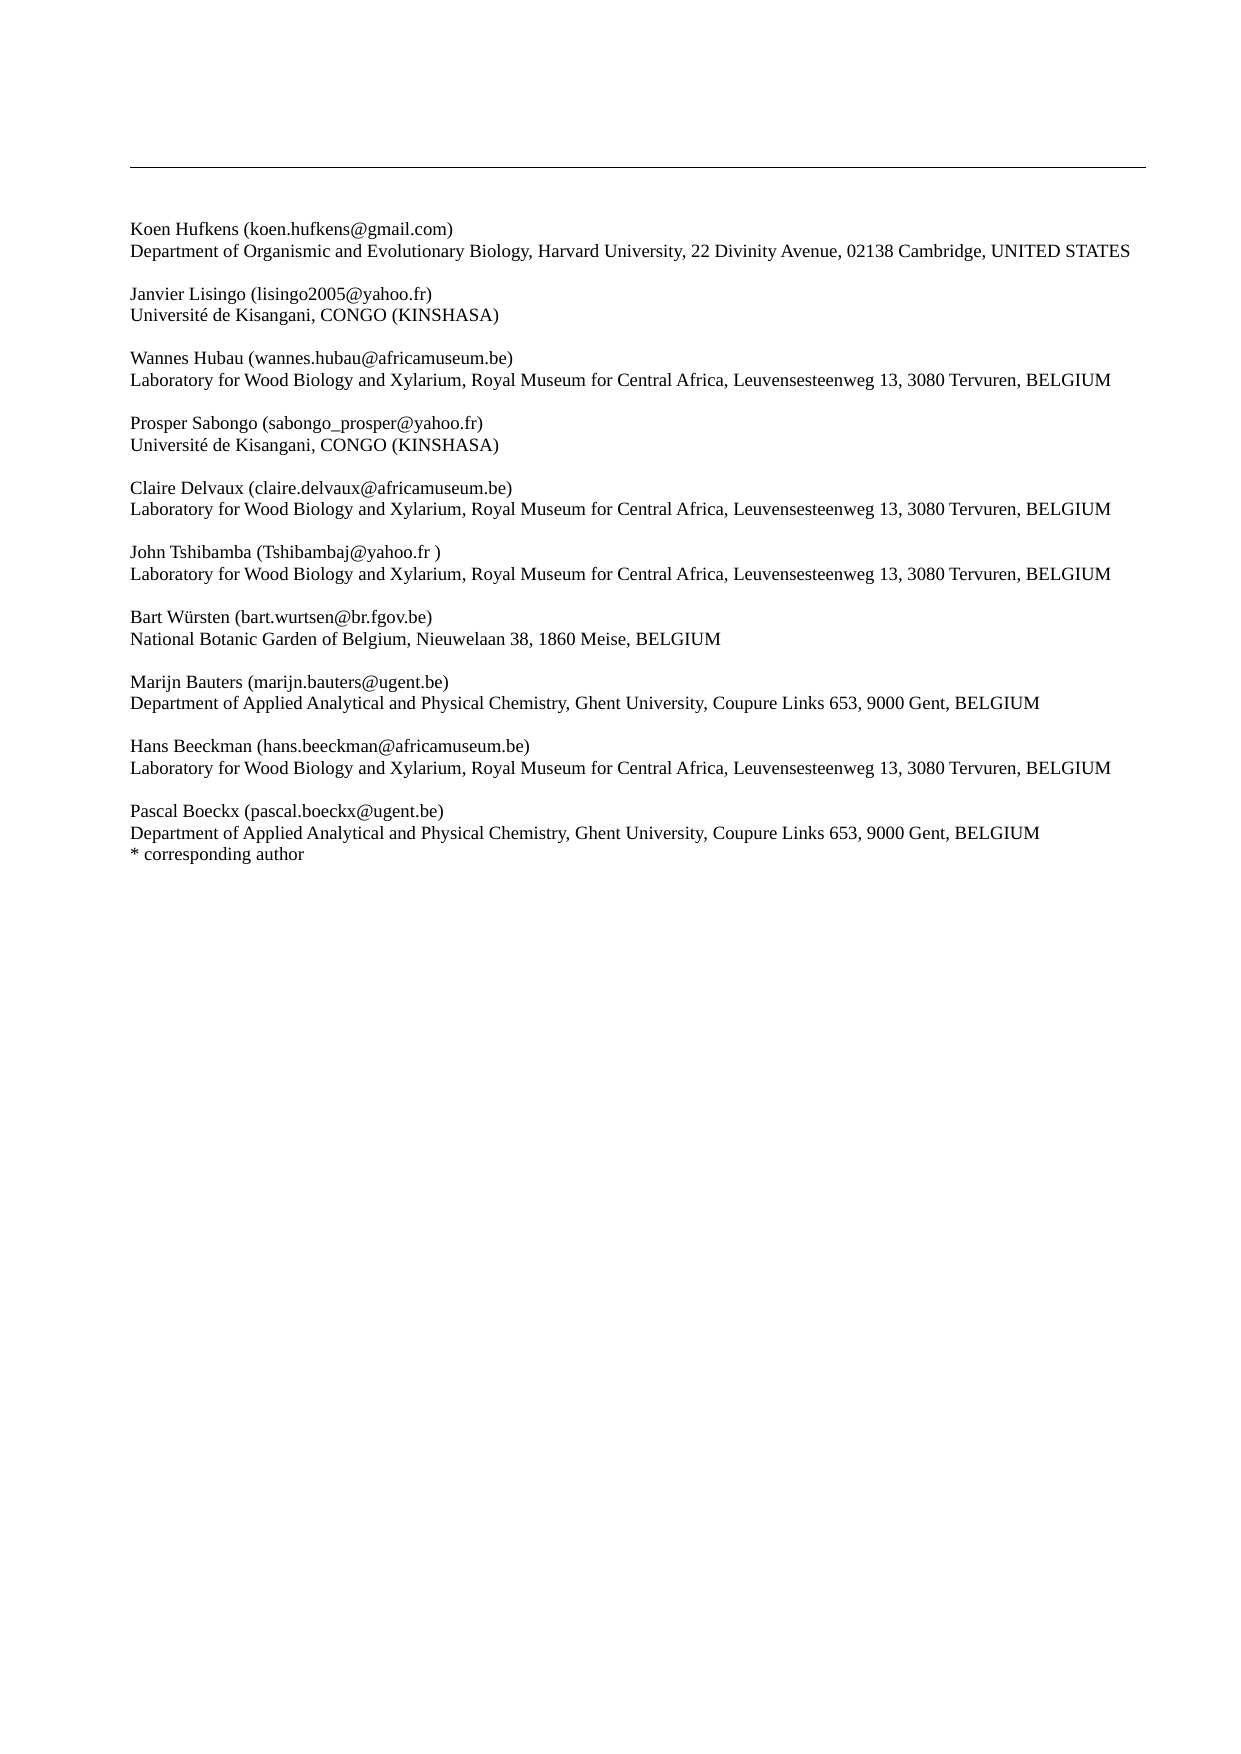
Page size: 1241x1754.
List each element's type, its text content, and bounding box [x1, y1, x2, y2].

text Koen Hufkens (koen.hufkens@gmail.com) Department of Organismic and Evolutionary Biology, Harvard University, 22 Divinity Avenue, 02138 Cambridge, UNITED STATES Janvier Lisingo (lisingo2005@yahoo.fr) Université de Kisangani, CONGO (KINSHASA) Wannes Hubau (wannes.hubau@africamuseum.be) Laboratory for Wood Biology and Xylarium, Royal Museum for Central Africa, Leuvensesteenweg 13, 3080 Tervuren, BELGIUM Prosper Sabongo (sabongo_prosper@yahoo.fr) Université de Kisangani, CONGO (KINSHASA) Claire Delvaux (claire.delvaux@africamuseum.be) Laboratory for Wood Biology and Xylarium, Royal Museum for Central Africa, Leuvensesteenweg 13, 3080 Tervuren, BELGIUM John Tshibamba (Tshibambaj@yahoo.fr ) Laboratory for Wood Biology and Xylarium, Royal Museum for Central Africa, Leuvensesteenweg 13, 3080 Tervuren, BELGIUM Bart Würsten (bart.wurtsen@br.fgov.be) National Botanic Garden of Belgium, Nieuwelaan 38, 1860 Meise, BELGIUM Marijn Bauters (marijn.bauters@ugent.be) Department of Applied Analytical and Physical Chemistry, Ghent University, Coupure Links 653, 9000 Gent, BELGIUM Hans Beeckman (hans.beeckman@africamuseum.be) Laboratory for Wood Biology and Xylarium, Royal Museum for Central Africa, Leuvensesteenweg 13, 3080 Tervuren, BELGIUM Pascal Boeckx (pascal.boeckx@ugent.be) Department of Applied Analytical and Physical Chemistry, Ghent University, Coupure Links 653, 9000 Gent, BELGIUM * corresponding author [130, 196, 1146, 865]
